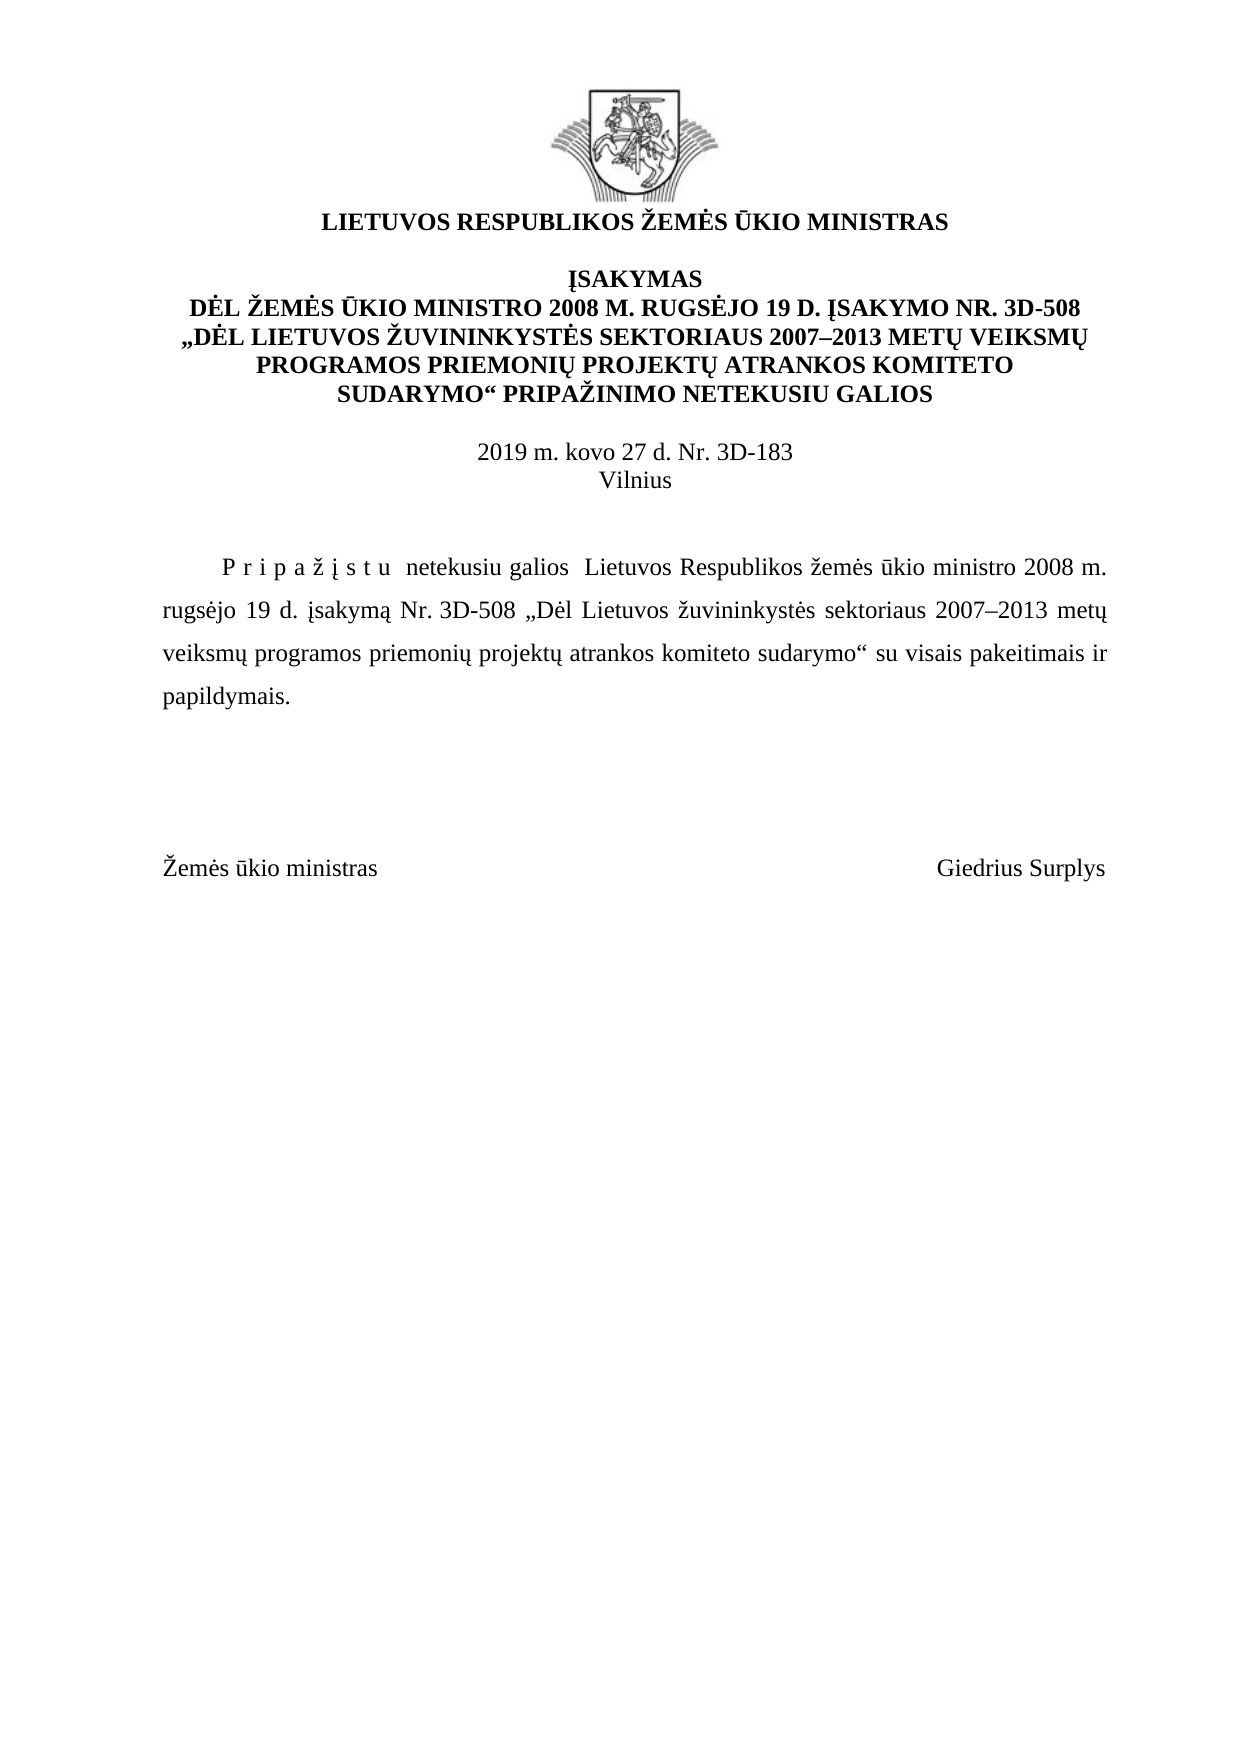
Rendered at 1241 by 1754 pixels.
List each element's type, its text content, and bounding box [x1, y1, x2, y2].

text LIETUVOS RESPUBLIKOS ŽEMĖS ŪKIO MINISTRAS [162, 207, 1107, 235]
text DĖL ŽEMĖS ŪKIO MINISTRO 2008 M. RUGSĖJO 19 D. ĮSAKYMO NR. 3D-508 „DĖL LIETUVOS ŽUVININKYSTĖS SEKTORIAUS 2007–2013 METŲ VEIKSMŲ PROGRAMOS PRIEMONIŲ PROJEKTŲ ATRANKOS KOMITETO SUDARYMO“ PRIPAŽINIMO NETEKUSIU GALIOS [162, 293, 1107, 408]
text Vilnius [162, 465, 1107, 494]
text P r i p a ž į s t u netekusiu galios Lietuvos Respublikos žemės ūkio ministro 2008 m. rugsėjo 19 d. įsakymą Nr. 3D-508 „Dėl Lietuvos žuvininkystės sektoriaus 2007–2013 metų veiksmų programos priemonių projektų atrankos komiteto sudarymo“ su visais pakeitimais ir papildymais. [162, 552, 1107, 710]
text Žemės ūkio ministras Giedrius Surplys [162, 853, 1107, 882]
text ĮSAKYMAS [162, 264, 1107, 293]
text 2019 m. kovo 27 d. Nr. 3D-183 [162, 437, 1107, 465]
